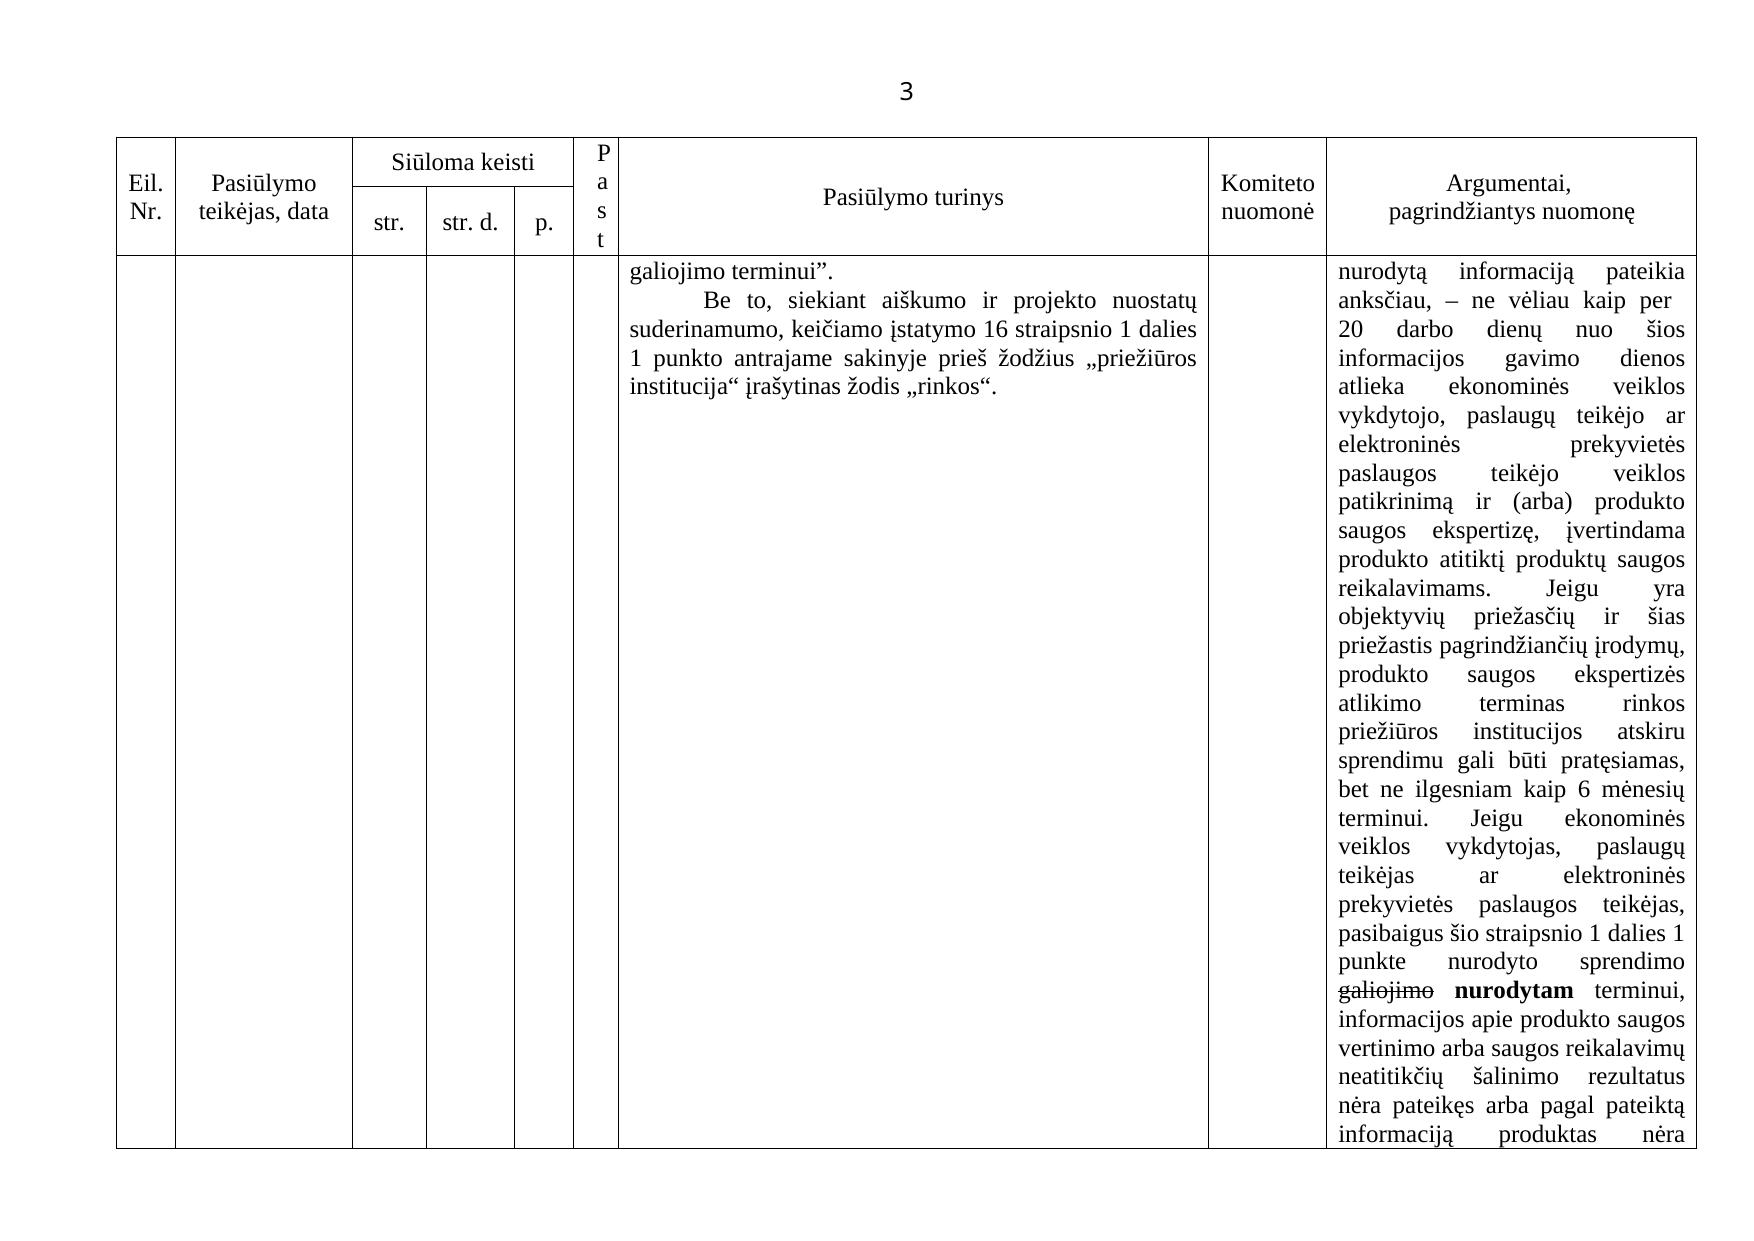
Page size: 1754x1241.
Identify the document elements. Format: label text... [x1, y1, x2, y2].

table_header Pasiūlymo teikėjas, data [176, 138, 352, 255]
table_cell [427, 256, 514, 1148]
table_cell str. [353, 187, 426, 255]
table_cell [574, 256, 618, 1148]
table_header Argumentai, pagrindžiantys nuomonę [1327, 138, 1696, 255]
table_header Komiteto nuomonė [1209, 138, 1326, 255]
table_cell galiojimo terminui”. Be to, siekiant aiškumo ir projekto nuostatų suderinamumo, keičiamo įstatymo 16 straipsnio 1 dalies 1 punkto antrajame sakinyje prieš žodžius „priežiūros institucija“ įrašytinas žodis „rinkos“. [619, 256, 1208, 1148]
table_cell [353, 256, 426, 1148]
table_cell [117, 256, 175, 1148]
table_cell str. d. [427, 187, 514, 255]
table_cell nurodytą informaciją pateikia anksčiau, – ne vėliau kaip per 20 darbo dienų nuo šios informacijos gavimo dienos atlieka ekonominės veiklos vykdytojo, paslaugų teikėjo ar elektroninės prekyvietės paslaugos teikėjo veiklos patikrinimą ir (arba) produkto saugos ekspertizę, įvertindama produkto atitiktį produktų saugos reikalavimams. Jeigu yra objektyvių priežasčių ir šias priežastis pagrindžiančių įrodymų, produkto saugos ekspertizės atlikimo terminas rinkos priežiūros institucijos atskiru sprendimu gali būti pratęsiamas, bet ne ilgesniam kaip 6 mėnesių terminui. Jeigu ekonominės veiklos vykdytojas, paslaugų teikėjas ar elektroninės prekyvietės paslaugos teikėjas, pasibaigus šio straipsnio 1 dalies 1 punkte nurodyto sprendimo galiojimo nurodytam terminui, informacijos apie produkto saugos vertinimo arba saugos reikalavimų neatitikčių šalinimo rezultatus nėra pateikęs arba pagal pateiktą informaciją produktas nėra [1327, 256, 1696, 1148]
table_header Eil. Nr. [117, 138, 175, 255]
table_header Pasiūlymo turinys [619, 138, 1208, 255]
table_header Pastabos [574, 138, 618, 255]
table_header Siūloma keisti [353, 138, 573, 186]
table_cell p. [515, 187, 573, 255]
table_cell [1209, 256, 1326, 1148]
table_cell [515, 256, 573, 1148]
table_cell [176, 256, 352, 1148]
